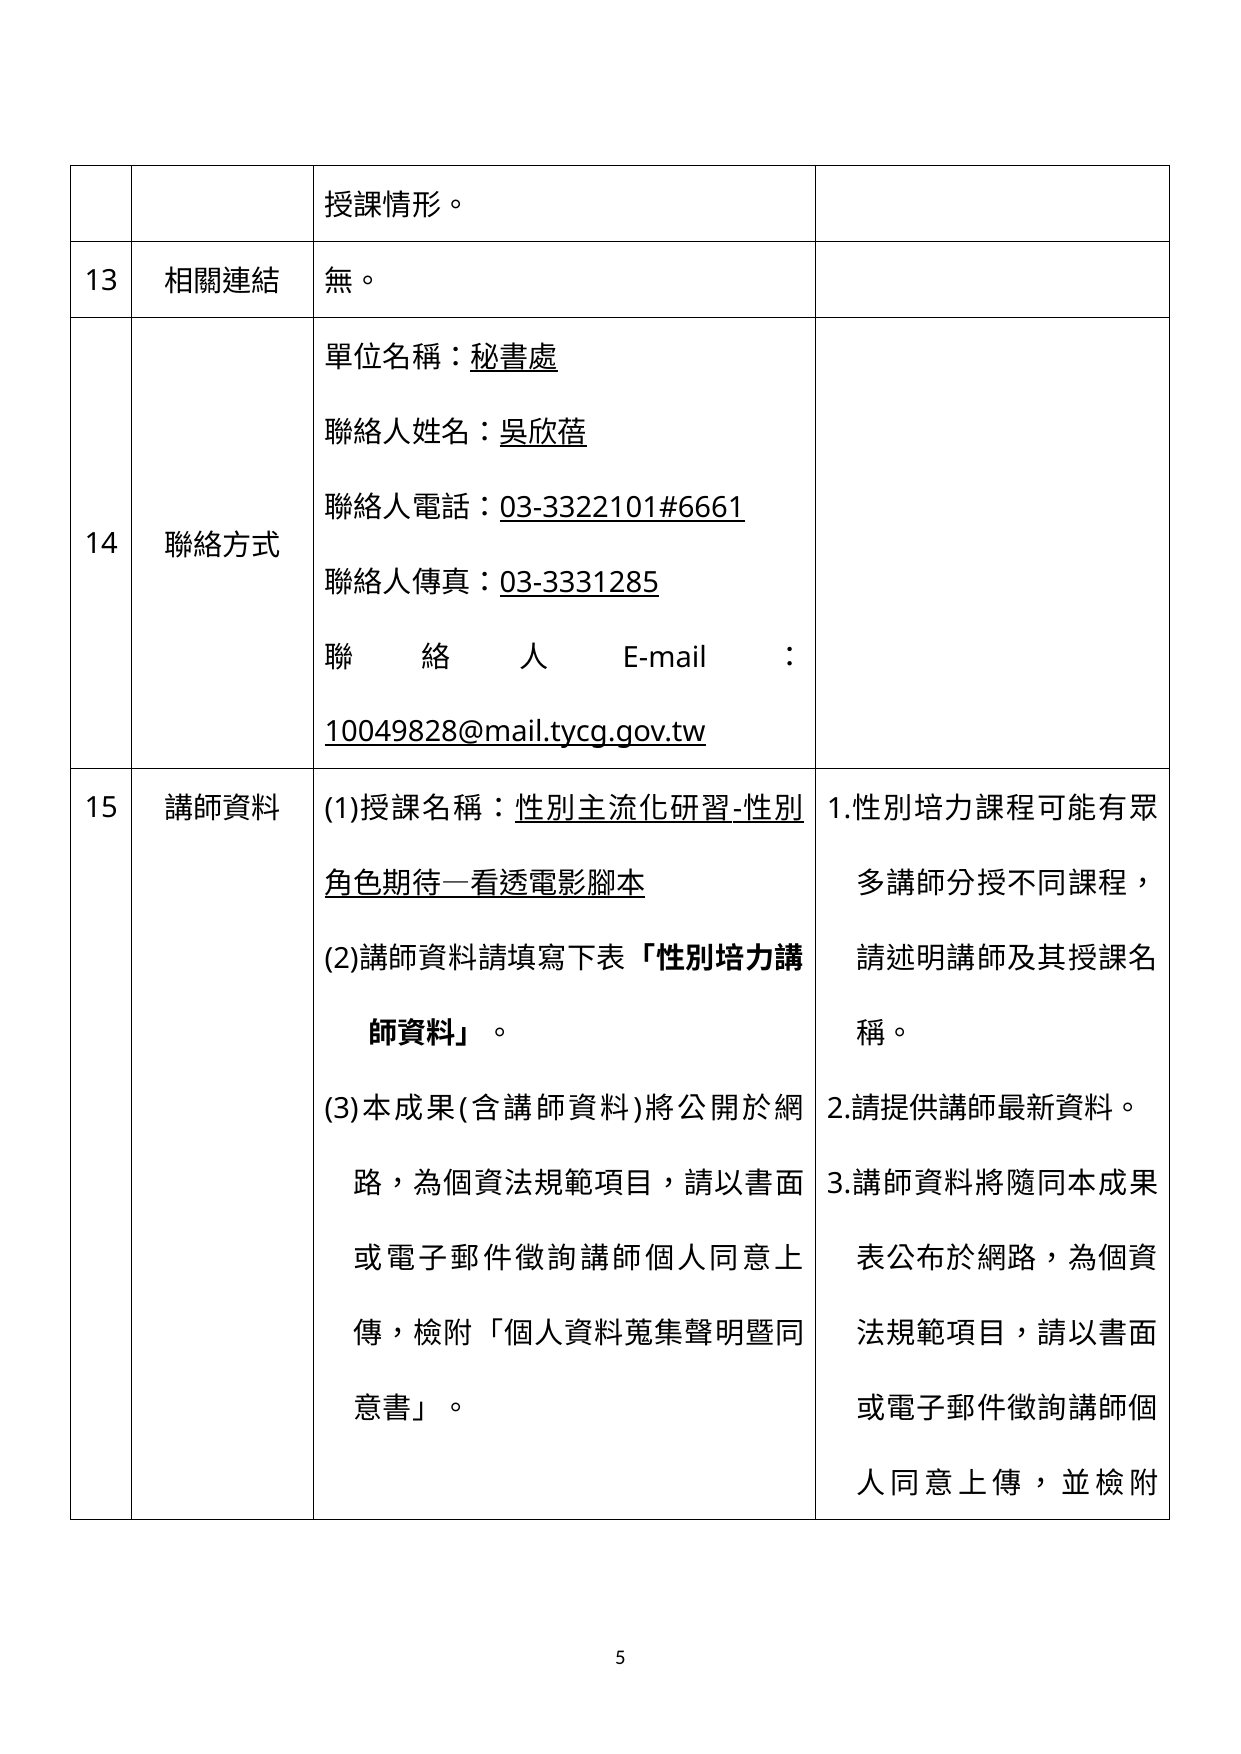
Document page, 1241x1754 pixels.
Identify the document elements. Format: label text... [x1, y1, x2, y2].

table_cell 15 [71, 769, 131, 1519]
table_cell [816, 242, 1169, 317]
table_cell (1)授課名稱：性別主流化研習-性別角色期待—看透電影腳本 (2)講師資料請填寫下表「性別培力講師資料」。 (3)本成果(含講師資料)將公開於網路，為個資法規範項目，請以書面或電子郵件徵詢講師個人同意上傳，檢附「個人資料蒐集聲明暨同意書」。 [314, 769, 815, 1519]
table_cell 相關連結 [132, 242, 313, 317]
table_cell 授課情形。 [314, 166, 815, 241]
table_cell [132, 166, 313, 241]
table_cell 1.性別培力課程可能有眾多講師分授不同課程，請述明講師及其授課名稱。 2.請提供講師最新資料。 3.講師資料將隨同本成果表公布於網路，為個資法規範項目，請以書面或電子郵件徵詢講師個人同意上傳，並檢附 [816, 769, 1169, 1519]
table_cell 無。 [314, 242, 815, 317]
table_cell [816, 166, 1169, 241]
table_cell 講師資料 [132, 769, 313, 1519]
table_cell 13 [71, 242, 131, 317]
table_cell [71, 166, 131, 241]
table_cell 14 [71, 318, 131, 768]
table_cell 聯絡方式 [132, 318, 313, 768]
table_cell 單位名稱：秘書處 聯絡人姓名：吳欣蓓 聯絡人電話：03-3322101#6661 聯絡人傳真：03-3331285 聯絡人E-mail：10049828@mail.tycg.gov.tw [314, 318, 815, 768]
table_cell [816, 318, 1169, 768]
